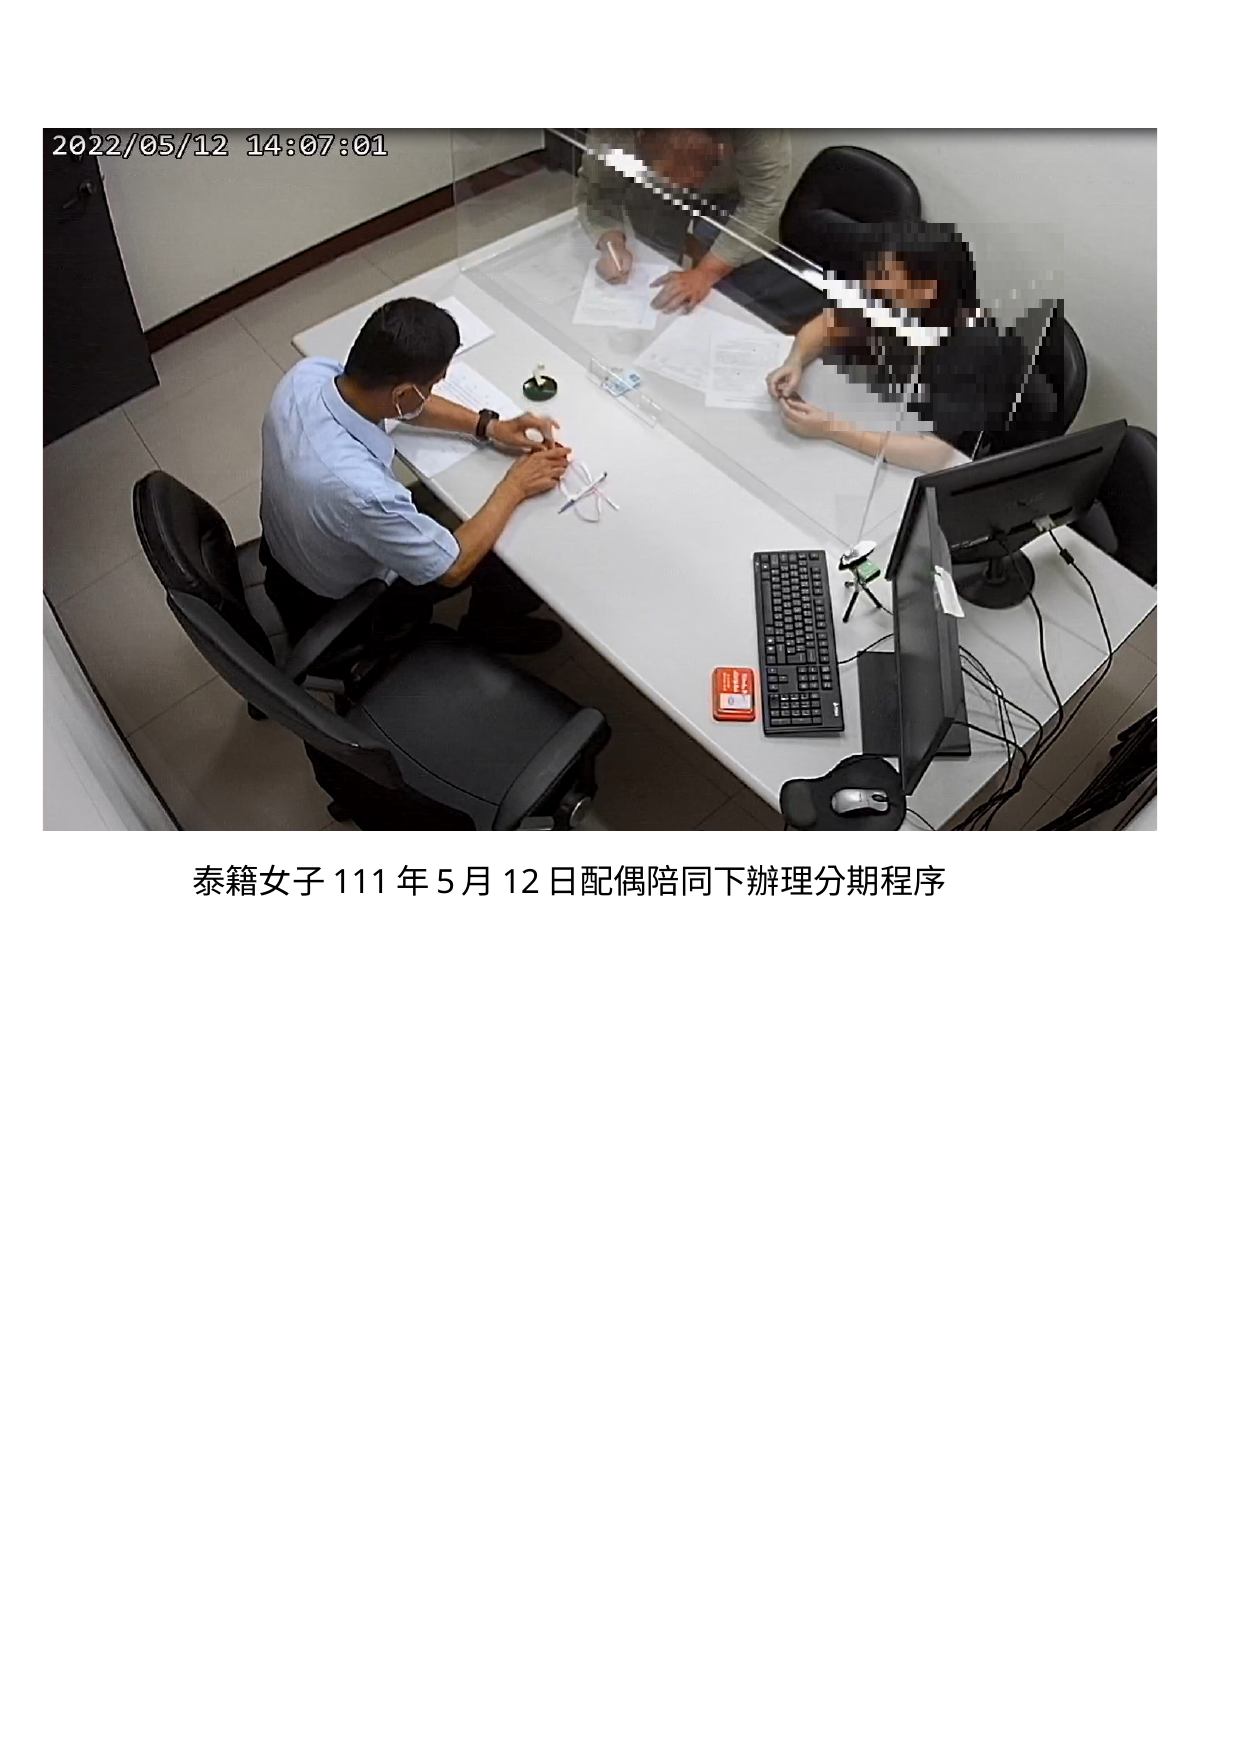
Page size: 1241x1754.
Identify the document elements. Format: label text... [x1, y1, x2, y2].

text 泰籍女子111年5月12日配偶陪同下辦理分期程序 [192, 832, 1107, 903]
text [192, 89, 1107, 128]
picture [42, 128, 1158, 832]
